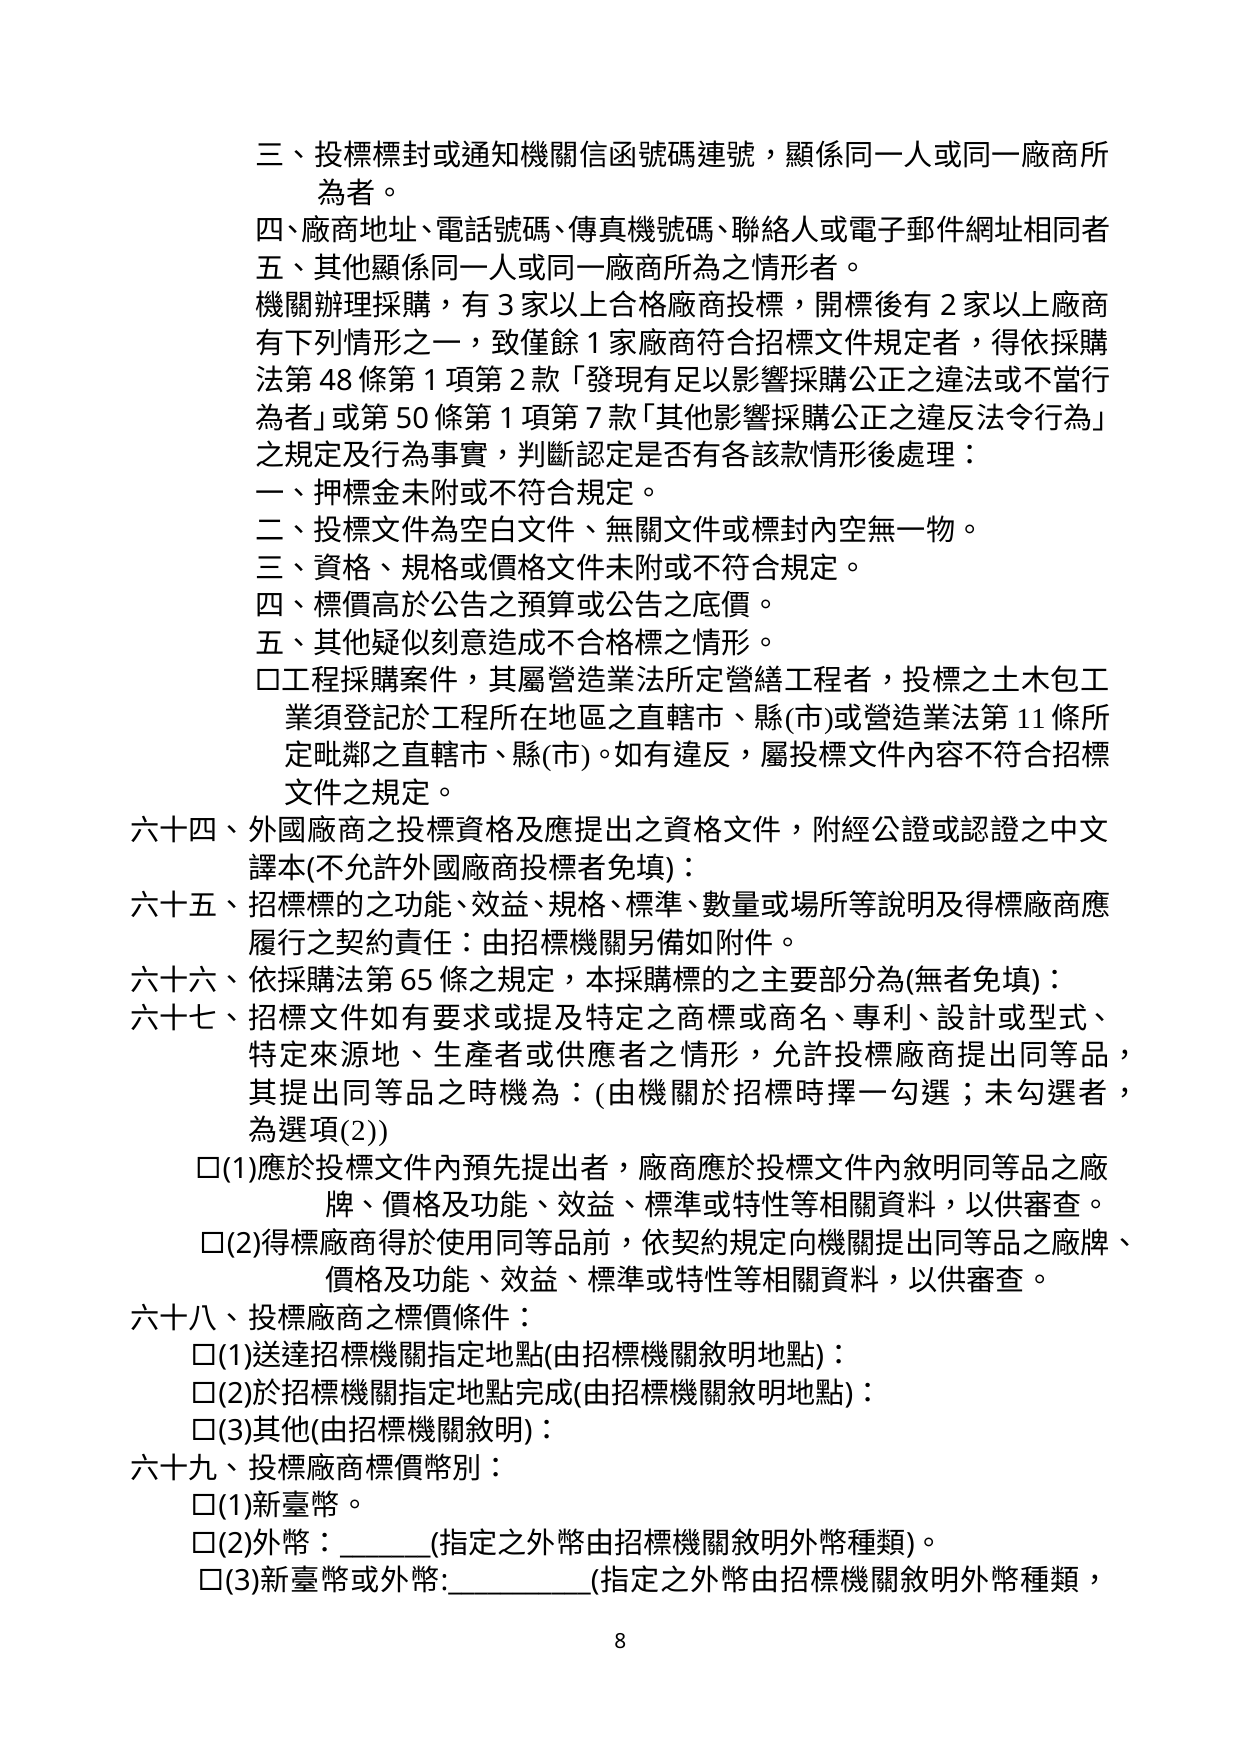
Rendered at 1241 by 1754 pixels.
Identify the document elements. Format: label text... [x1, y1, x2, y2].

text 一、押標金未附或不符合規定。 [255, 473, 1110, 511]
text (2)得標廠商得於使用同等品前，依契約規定向機關提出同等品之廠牌、價格及功能、效益、標準或特性等相關資料，以供審查。 [130, 1223, 1110, 1298]
text 四、廠商地址、電話號碼、傳真機號碼、聯絡人或電子郵件網址相同者。 [255, 211, 1110, 248]
list 外國廠商之投標資格及應提出之資格文件，附經公證或認證之中文譯本(不允許外國廠商投標者免填)： [130, 811, 1110, 886]
list 招標標的之功能、效益、規格、標準、數量或場所等說明及得標廠商應履行之契約責任：由招標機關另備如附件。 [130, 886, 1110, 961]
text (2)於招標機關指定地點完成(由招標機關敘明地點)： [130, 1373, 1110, 1411]
text (1)新臺幣。 [130, 1486, 1110, 1523]
text (3)其他(由招標機關敘明)： [130, 1411, 1110, 1448]
text 四、標價高於公告之預算或公告之底價。 [255, 586, 1110, 623]
text 工程採購案件，其屬營造業法所定營繕工程者，投標之土木包工業須登記於工程所在地區之直轄市、縣(市)或營造業法第11條所定毗鄰之直轄市、縣(市)。如有違反，屬投標文件內容不符合招標文件之規定。 [255, 661, 1110, 811]
text (1)送達招標機關指定地點(由招標機關敘明地點)： [130, 1336, 1110, 1373]
list 投標廠商之標價條件： [130, 1298, 1110, 1336]
list 投標廠商標價幣別： [130, 1448, 1110, 1486]
text 五、其他疑似刻意造成不合格標之情形。 [255, 623, 1110, 661]
list 依採購法第65條之規定，本採購標的之主要部分為(無者免填)： [130, 961, 1110, 998]
text (1)應於投標文件內預先提出者，廠商應於投標文件內敘明同等品之廠牌、價格及功能、效益、標準或特性等相關資料，以供審查。 [130, 1148, 1110, 1223]
text 機關辦理採購，有3家以上合格廠商投標，開標後有2家以上廠商有下列情形之一，致僅餘1家廠商符合招標文件規定者，得依採購法第48條第1項第2款「發現有足以影響採購公正之違法或不當行為者」或第50條第1項第7款「其他影響採購公正之違反法令行為」之規定及行為事實，判斷認定是否有各該款情形後處理： [255, 286, 1110, 473]
list 招標文件如有要求或提及特定之商標或商名、專利、設計或型式、特定來源地、生產者或供應者之情形，允許投標廠商提出同等品，其提出同等品之時機為：(由機關於招標時擇一勾選；未勾選者，為選項(2)) [130, 998, 1110, 1148]
text 五、其他顯係同一人或同一廠商所為之情形者。 [255, 248, 1110, 286]
text (3)新臺幣或外幣:___________(指定之外幣由招標機關敘明外幣種類， [130, 1561, 1110, 1598]
text 三、投標標封或通知機關信函號碼連號，顯係同一人或同一廠商所為者。 [255, 136, 1110, 211]
text 二、投標文件為空白文件、無關文件或標封內空無一物。 [255, 511, 1110, 548]
text 三、資格、規格或價格文件未附或不符合規定。 [255, 548, 1110, 586]
text (2)外幣：_______(指定之外幣由招標機關敘明外幣種類)。 [130, 1523, 1110, 1561]
